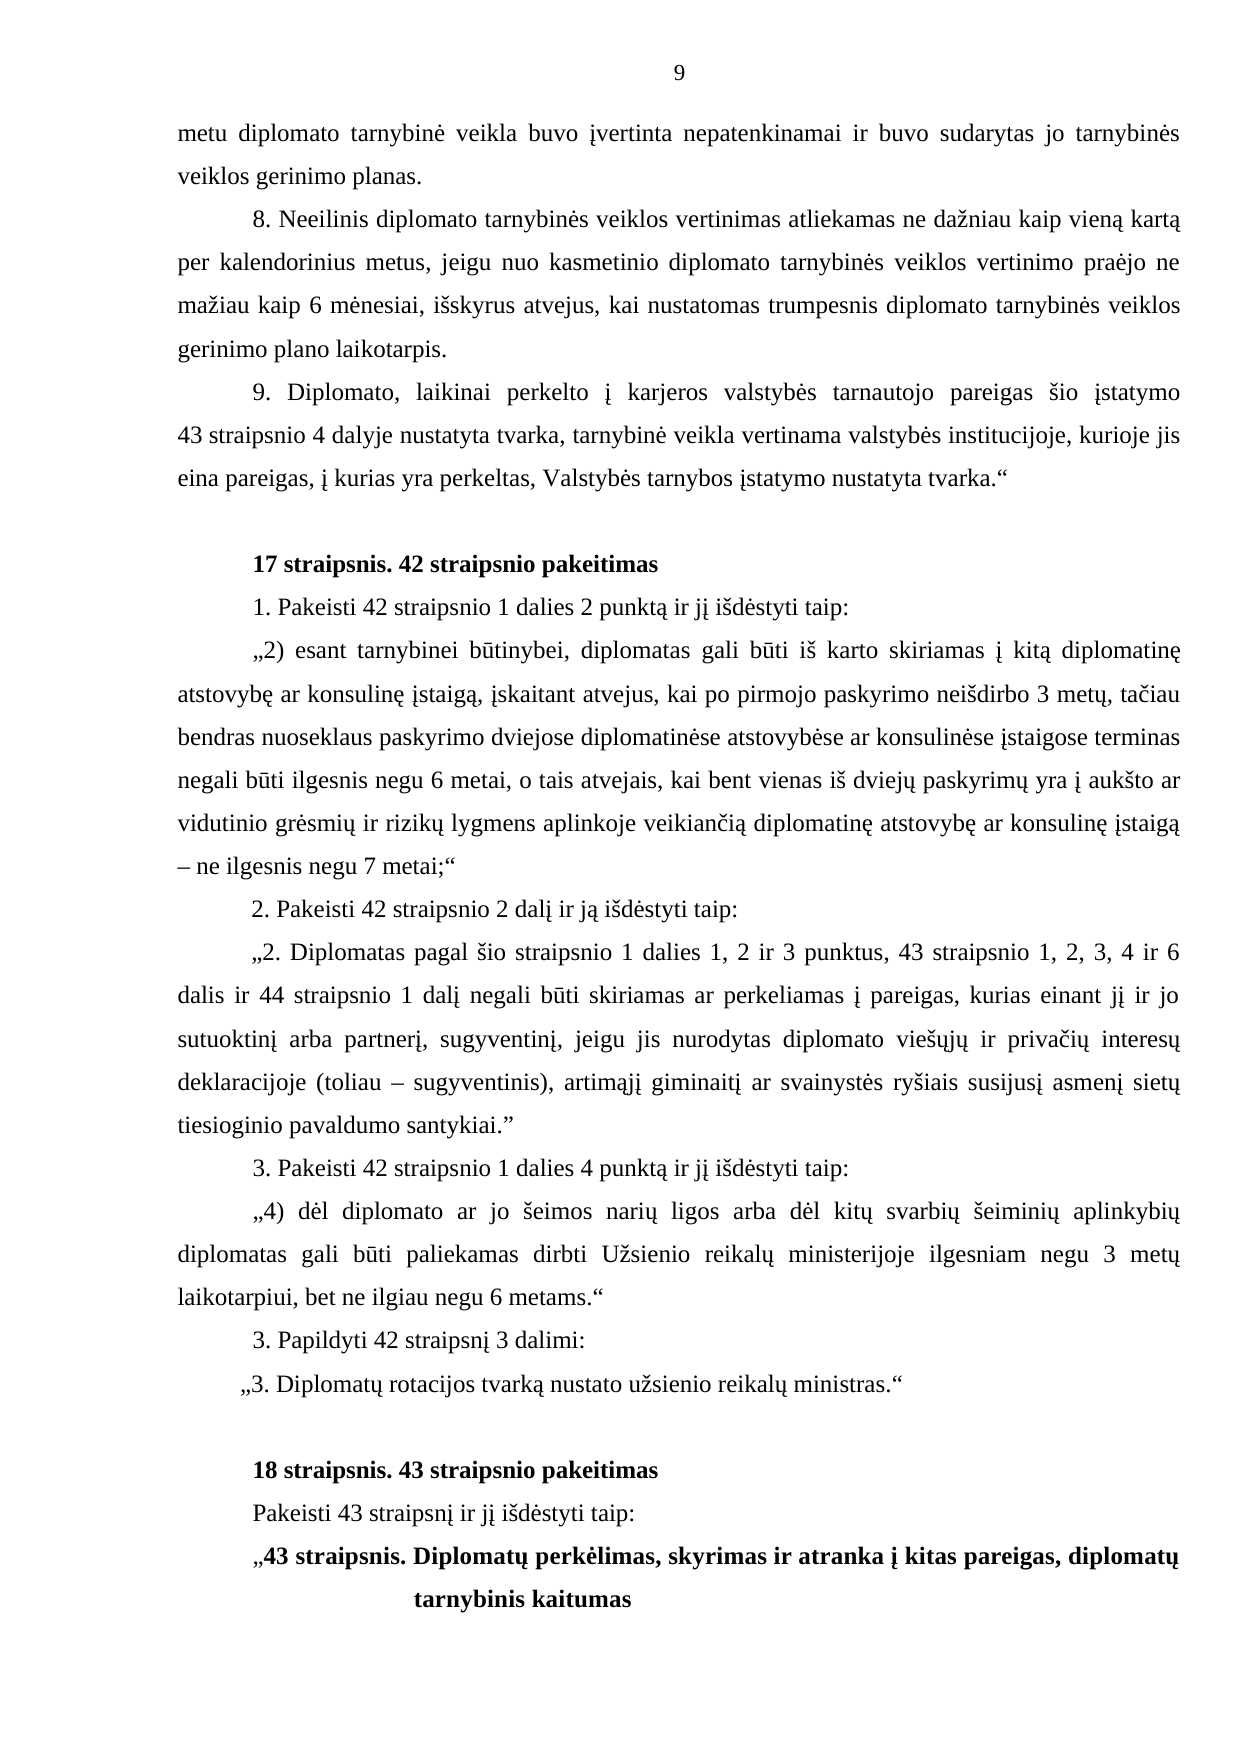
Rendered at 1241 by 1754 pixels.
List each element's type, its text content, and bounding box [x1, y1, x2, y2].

text 3. Papildyti 42 straipsnį 3 dalimi: [177, 1326, 1181, 1354]
text 1. Pakeisti 42 straipsnio 1 dalies 2 punktą ir jį išdėstyti taip: [177, 592, 1181, 621]
text „2) esant tarnybinei būtinybei, diplomatas gali būti iš karto skiriamas į kitą diplomatinę atstovybę ar konsulinę įstaigą, įskaitant atvejus, kai po pirmojo paskyrimo neišdirbo 3 metų, tačiau bendras nuoseklaus paskyrimo dviejose diplomatinėse atstovybėse ar konsulinėse įstaigose terminas negali būti ilgesnis negu 6 metai, o tais atvejais, kai bent vienas iš dviejų paskyrimų yra į aukšto ar vidutinio grėsmių ir rizikų lygmens aplinkoje veikiančią diplomatinę atstovybę ar konsulinę įstaigą – ne ilgesnis negu 7 metai;“ [177, 636, 1181, 880]
text 8. Neeilinis diplomato tarnybinės veiklos vertinimas atliekamas ne dažniau kaip vieną kartą per kalendorinius metus, jeigu nuo kasmetinio diplomato tarnybinės veiklos vertinimo praėjo ne mažiau kaip 6 mėnesiai, išskyrus atvejus, kai nustatomas trumpesnis diplomato tarnybinės veiklos gerinimo plano laikotarpis. [177, 204, 1181, 362]
text „43 straipsnis. Diplomatų perkėlimas, skyrimas ir atranka į kitas pareigas, diplomatų tarnybinis kaitumas [252, 1541, 1181, 1613]
text 9. Diplomato, laikinai perkelto į karjeros valstybės tarnautojo pareigas šio įstatymo 43 straipsnio 4 dalyje nustatyta tvarka, tarnybinė veikla vertinama valstybės institucijoje, kurioje jis eina pareigas, į kurias yra perkeltas, Valstybės tarnybos įstatymo nustatyta tvarka.“ [177, 377, 1181, 492]
text 18 straipsnis. 43 straipsnio pakeitimas [177, 1455, 1181, 1484]
text 2. Pakeisti 42 straipsnio 2 dalį ir ją išdėstyti taip: [177, 894, 1181, 923]
text metu diplomato tarnybinė veikla buvo įvertinta nepatenkinamai ir buvo sudarytas jo tarnybinės veiklos gerinimo planas. [177, 118, 1181, 190]
text 17 straipsnis. 42 straipsnio pakeitimas [177, 549, 1181, 578]
text „3. Diplomatų rotacijos tvarką nustato užsienio reikalų ministras.“ [177, 1369, 1181, 1397]
text Pakeisti 43 straipsnį ir jį išdėstyti taip: [177, 1498, 1181, 1527]
text 3. Pakeisti 42 straipsnio 1 dalies 4 punktą ir jį išdėstyti taip: [177, 1153, 1181, 1182]
text „2. Diplomatas pagal šio straipsnio 1 dalies 1, 2 ir 3 punktus, 43 straipsnio 1, 2, 3, 4 ir 6 dalis ir 44 straipsnio 1 dalį negali būti skiriamas ar perkeliamas į pareigas, kurias einant jį ir jo sutuoktinį arba partnerį, sugyventinį, jeigu jis nurodytas diplomato viešųjų ir privačių interesų deklaracijoje (toliau – sugyventinis), artimąjį giminaitį ar svainystės ryšiais susijusį asmenį sietų tiesioginio pavaldumo santykiai.” [177, 937, 1181, 1139]
text „4) dėl diplomato ar jo šeimos narių ligos arba dėl kitų svarbių šeiminių aplinkybių diplomatas gali būti paliekamas dirbti Užsienio reikalų ministerijoje ilgesniam negu 3 metų laikotarpiui, bet ne ilgiau negu 6 metams.“ [177, 1196, 1181, 1311]
